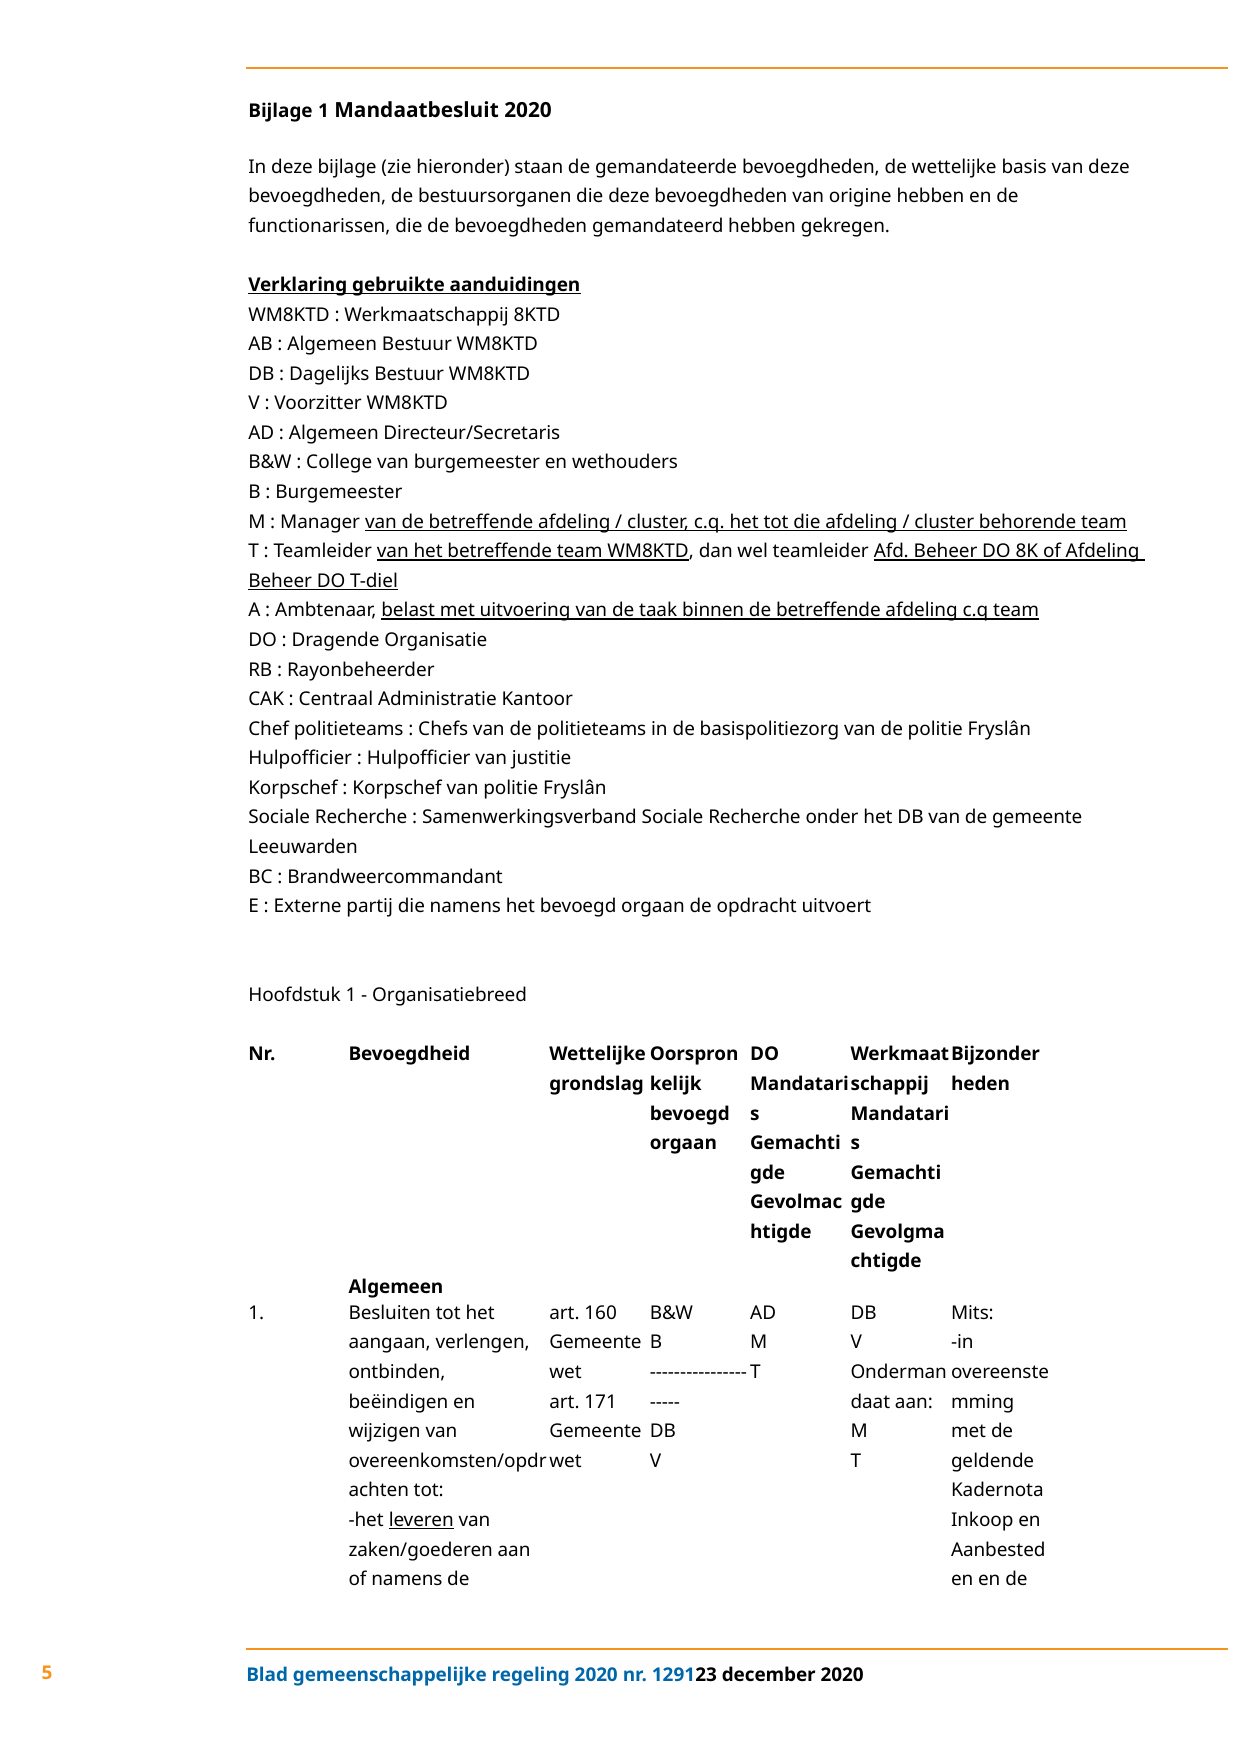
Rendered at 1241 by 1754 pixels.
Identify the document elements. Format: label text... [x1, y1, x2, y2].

text E : Externe partij die namens het bevoegd orgaan de opdracht uitvoert [248, 892, 1152, 918]
text DO : Dragende Organisatie [248, 626, 1152, 652]
text Sociale Recherche : Samenwerkingsverband Sociale Recherche onder het DB van de gemeente Leeuwarden [248, 804, 1152, 859]
text Korpschef : Korpschef van politie Fryslân [248, 774, 1152, 800]
table_header Bijzonderheden [951, 1041, 1051, 1273]
table_header [1051, 1041, 1152, 1273]
table_header Bevoegdheid [348, 1041, 549, 1273]
text Hulpofficier : Hulpofficier van justitie [248, 744, 1152, 770]
table_cell Mandaat/volmacht Besluiten tot het aangaan, verlengen, ontbinden, beëindigen en wijzigen van overeenkomsten/opdrachten tot: -het leveren van zaken/goederen aan of namens de gemeente(n) en/of de werkmaatschappij voor zover het een contractwaarde betreft van >€50.000 ex btw; -het verrichten van diensten ten behoeve van of namens de gemeente(n) en/of de werkmaatschappij voor zover het een contractwaarde betreft van >€50.000 ex btw; -Uitvoering van werken in opdracht van of tot het uitvoeren van werken door of namens de gemeente(n) en/of de werkmaatschappij voor zover het een contractwaarde betreft van >€150.000 ex btw; Exclusief het vestigen of opheffen van zakelijke rechten; Voor zover dit impliceert het sluiten van overeenkomsten wordt de vertegenwoordiging buiten rechte (=ondertekening overeenkomst namens gemeente(n) en/of werkmaatschappij) eveneens opgedragen (volmacht) aan gemandateerde. [348, 1299, 549, 1591]
table_cell 1. [248, 1299, 348, 1591]
table_cell [850, 1273, 951, 1299]
table_cell [549, 1273, 649, 1299]
text BC : Brandweercommandant [248, 863, 1152, 889]
table_header Werkmaatschappij Mandataris Gemachtigde Gevolgmachtigde [850, 1041, 951, 1273]
table_cell art. 160 Gemeentewet art. 171 Gemeentewet [549, 1299, 649, 1591]
text B : Burgemeester [248, 478, 1152, 504]
text Bijlage 1 Mandaatbesluit 2020 [248, 95, 1152, 123]
text AB : Algemeen Bestuur WM8KTD [248, 330, 1152, 356]
picture [41, 47, 231, 172]
text T : Teamleider van het betreffende team WM8KTD, dan wel teamleider Afd. Beheer DO 8K of Afdeling Beheer DO T-diel [248, 537, 1152, 593]
table_cell [1051, 1273, 1152, 1299]
table_header Wettelijke grondslag [549, 1041, 649, 1273]
table_header Nr. [248, 1041, 348, 1273]
table_cell Algemeen [348, 1273, 549, 1299]
table_cell Mits: -in overeenstemming met de geldende Kadernota Inkoop en Aanbesteden en de [951, 1299, 1051, 1591]
table_header Oorspronkelijk bevoegd orgaan [650, 1041, 750, 1273]
table_cell [248, 1273, 348, 1299]
text Hoofdstuk 1 - Organisatiebreed [248, 981, 1152, 1007]
text M : Manager van de betreffende afdeling / cluster, c.q. het tot die afdeling / cluster behorende team [248, 508, 1152, 534]
text CAK : Centraal Administratie Kantoor [248, 685, 1152, 711]
table_cell [750, 1273, 850, 1299]
table_cell AD M T [750, 1299, 850, 1591]
text In deze bijlage (zie hieronder) staan de gemandateerde bevoegdheden, de wettelijke basis van deze bevoegdheden, de bestuursorganen die deze bevoegdheden van origine hebben en de functionarissen, die de bevoegdheden gemandateerd hebben gekregen. [248, 153, 1152, 238]
table_cell DB V Ondermandaat aan: M T [850, 1299, 951, 1591]
table_header DO Mandataris Gemachtigde Gevolmachtigde [750, 1041, 850, 1273]
text AD : Algemeen Directeur/Secretaris [248, 419, 1152, 445]
table_cell B&W B --------------------- DB V [650, 1299, 750, 1591]
text Verklaring gebruikte aanduidingen [248, 271, 1152, 297]
text V : Voorzitter WM8KTD [248, 389, 1152, 415]
table_cell [951, 1273, 1051, 1299]
text RB : Rayonbeheerder [248, 656, 1152, 682]
text A : Ambtenaar, belast met uitvoering van de taak binnen de betreffende afdeling c.q team [248, 597, 1152, 622]
table_cell [650, 1273, 750, 1299]
text DB : Dagelijks Bestuur WM8KTD [248, 360, 1152, 386]
text WM8KTD : Werkmaatschappij 8KTD [248, 301, 1152, 327]
text B&W : College van burgemeester en wethouders [248, 449, 1152, 474]
text Chef politieteams : Chefs van de politieteams in de basispolitiezorg van de politie Fryslân [248, 715, 1152, 741]
table_cell [1051, 1299, 1152, 1591]
